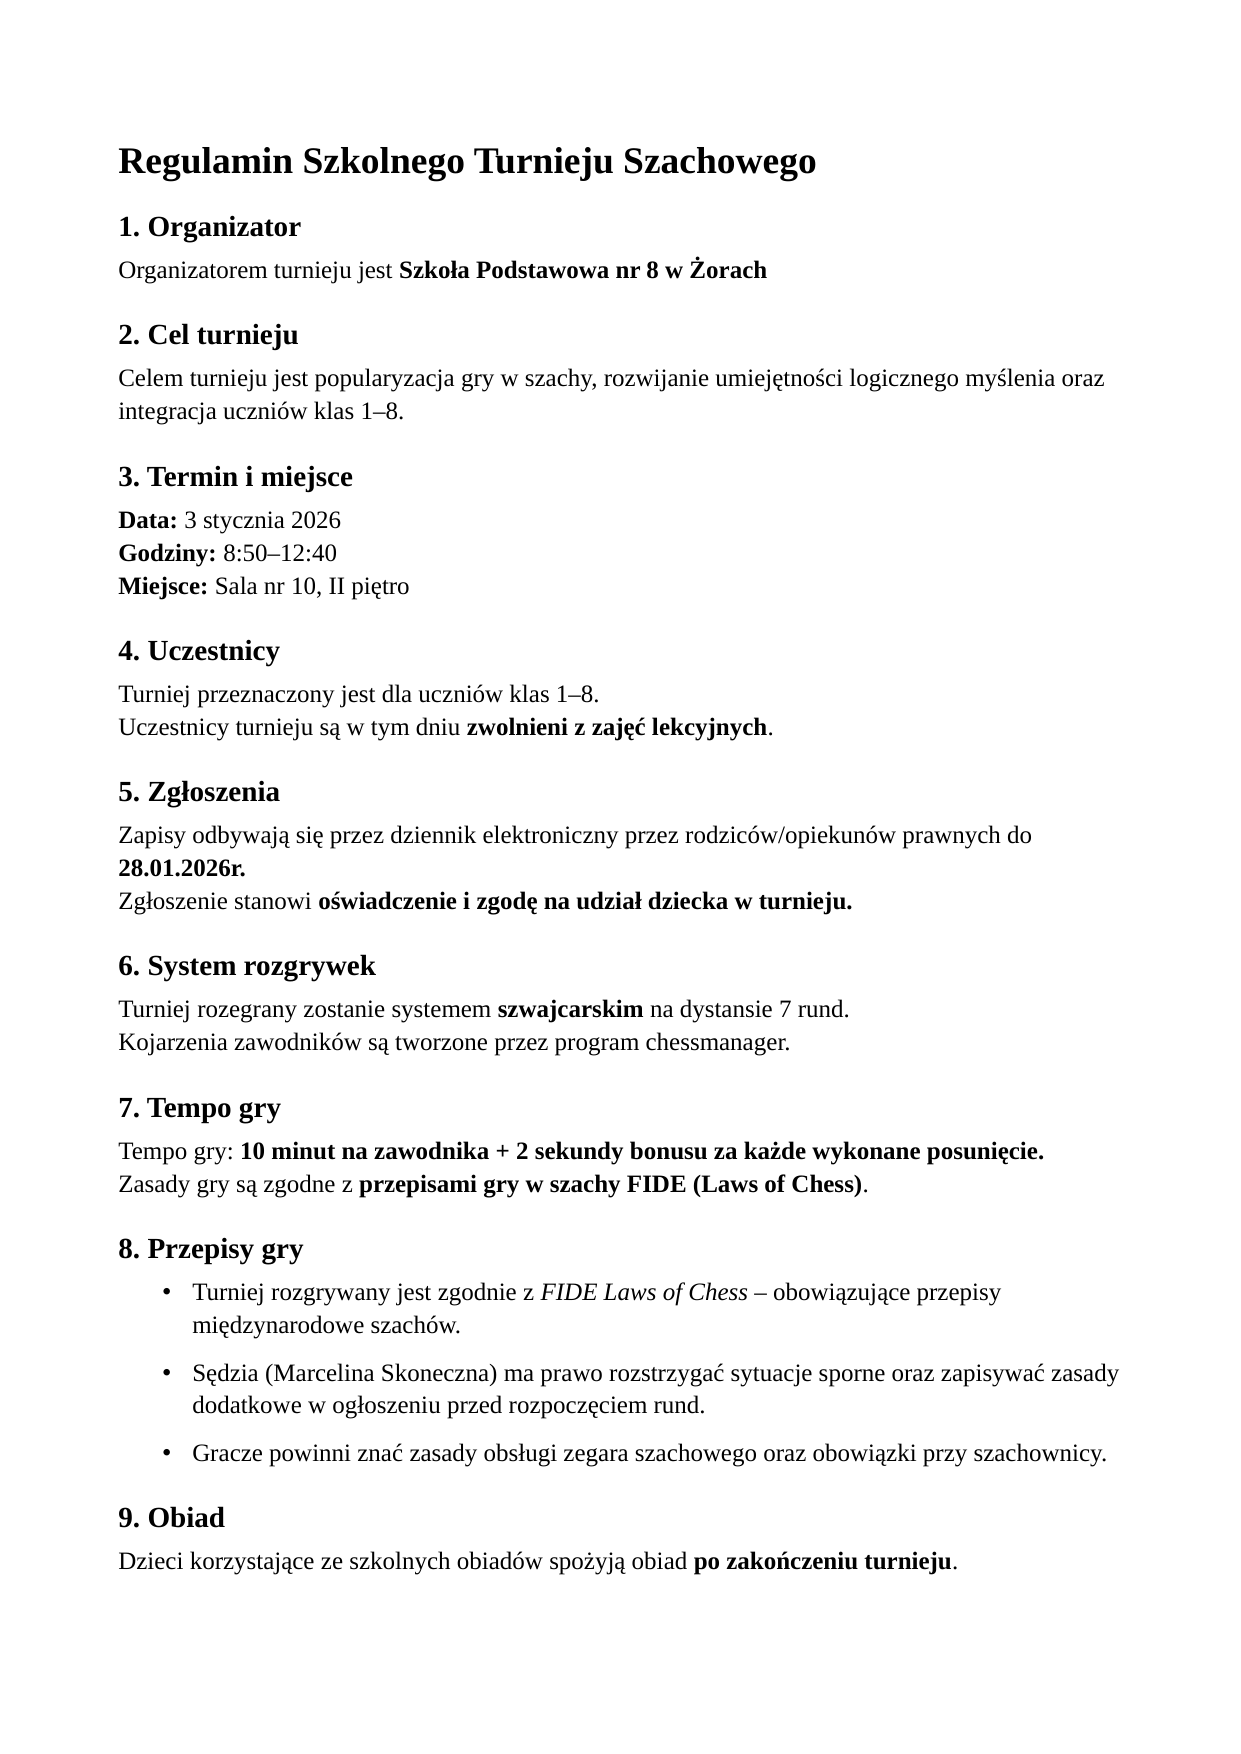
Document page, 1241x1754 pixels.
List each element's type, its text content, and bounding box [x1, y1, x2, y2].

text Celem turnieju jest popularyzacja gry w szachy, rozwijanie umiejętności logicznego myślenia oraz integracja uczniów klas 1–8. [118, 363, 1122, 425]
list Gracze powinni znać zasady obsługi zegara szachowego oraz obowiązki przy szachownicy. [162, 1438, 1122, 1467]
subtitle Regulamin Szkolnego Turnieju Szachowego [118, 139, 1122, 182]
subtitle 6. System rozgrywek [118, 948, 1122, 982]
list Turniej rozgrywany jest zgodnie z FIDE Laws of Chess – obowiązujące przepisy międzynarodowe szachów. [162, 1277, 1122, 1339]
subtitle 5. Zgłoszenia [118, 774, 1122, 808]
subtitle 7. Tempo gry [118, 1090, 1122, 1123]
text Turniej rozegrany zostanie systemem szwajcarskim na dystansie 7 rund. Kojarzenia zawodników są tworzone przez program chessmanager. [118, 994, 1122, 1056]
text Tempo gry: 10 minut na zawodnika + 2 sekundy bonusu za każde wykonane posunięcie. Zasady gry są zgodne z przepisami gry w szachy FIDE (Laws of Chess). [118, 1136, 1122, 1197]
subtitle 1. Organizator [118, 209, 1122, 243]
subtitle 8. Przepisy gry [118, 1231, 1122, 1264]
subtitle 3. Termin i miejsce [118, 459, 1122, 492]
text Data: 3 stycznia 2026 Godziny: 8:50–12:40 Miejsce: Sala nr 10, II piętro [118, 505, 1122, 599]
text Dzieci korzystające ze szkolnych obiadów spożyją obiad po zakończeniu turnieju. [118, 1546, 1122, 1575]
subtitle 2. Cel turnieju [118, 317, 1122, 351]
text Turniej przeznaczony jest dla uczniów klas 1–8. Uczestnicy turnieju są w tym dniu zwolnieni z zajęć lekcyjnych. [118, 679, 1122, 741]
text Organizatorem turnieju jest Szkoła Podstawowa nr 8 w Żorach [118, 255, 1122, 284]
subtitle 9. Obiad [118, 1500, 1122, 1534]
list Sędzia (Marcelina Skoneczna) ma prawo rozstrzygać sytuacje sporne oraz zapisywać zasady dodatkowe w ogłoszeniu przed rozpoczęciem rund. [162, 1358, 1122, 1419]
subtitle 4. Uczestnicy [118, 633, 1122, 666]
text Zapisy odbywają się przez dziennik elektroniczny przez rodziców/opiekunów prawnych do 28.01.2026r. Zgłoszenie stanowi oświadczenie i zgodę na udział dziecka w turnieju. [118, 820, 1122, 915]
